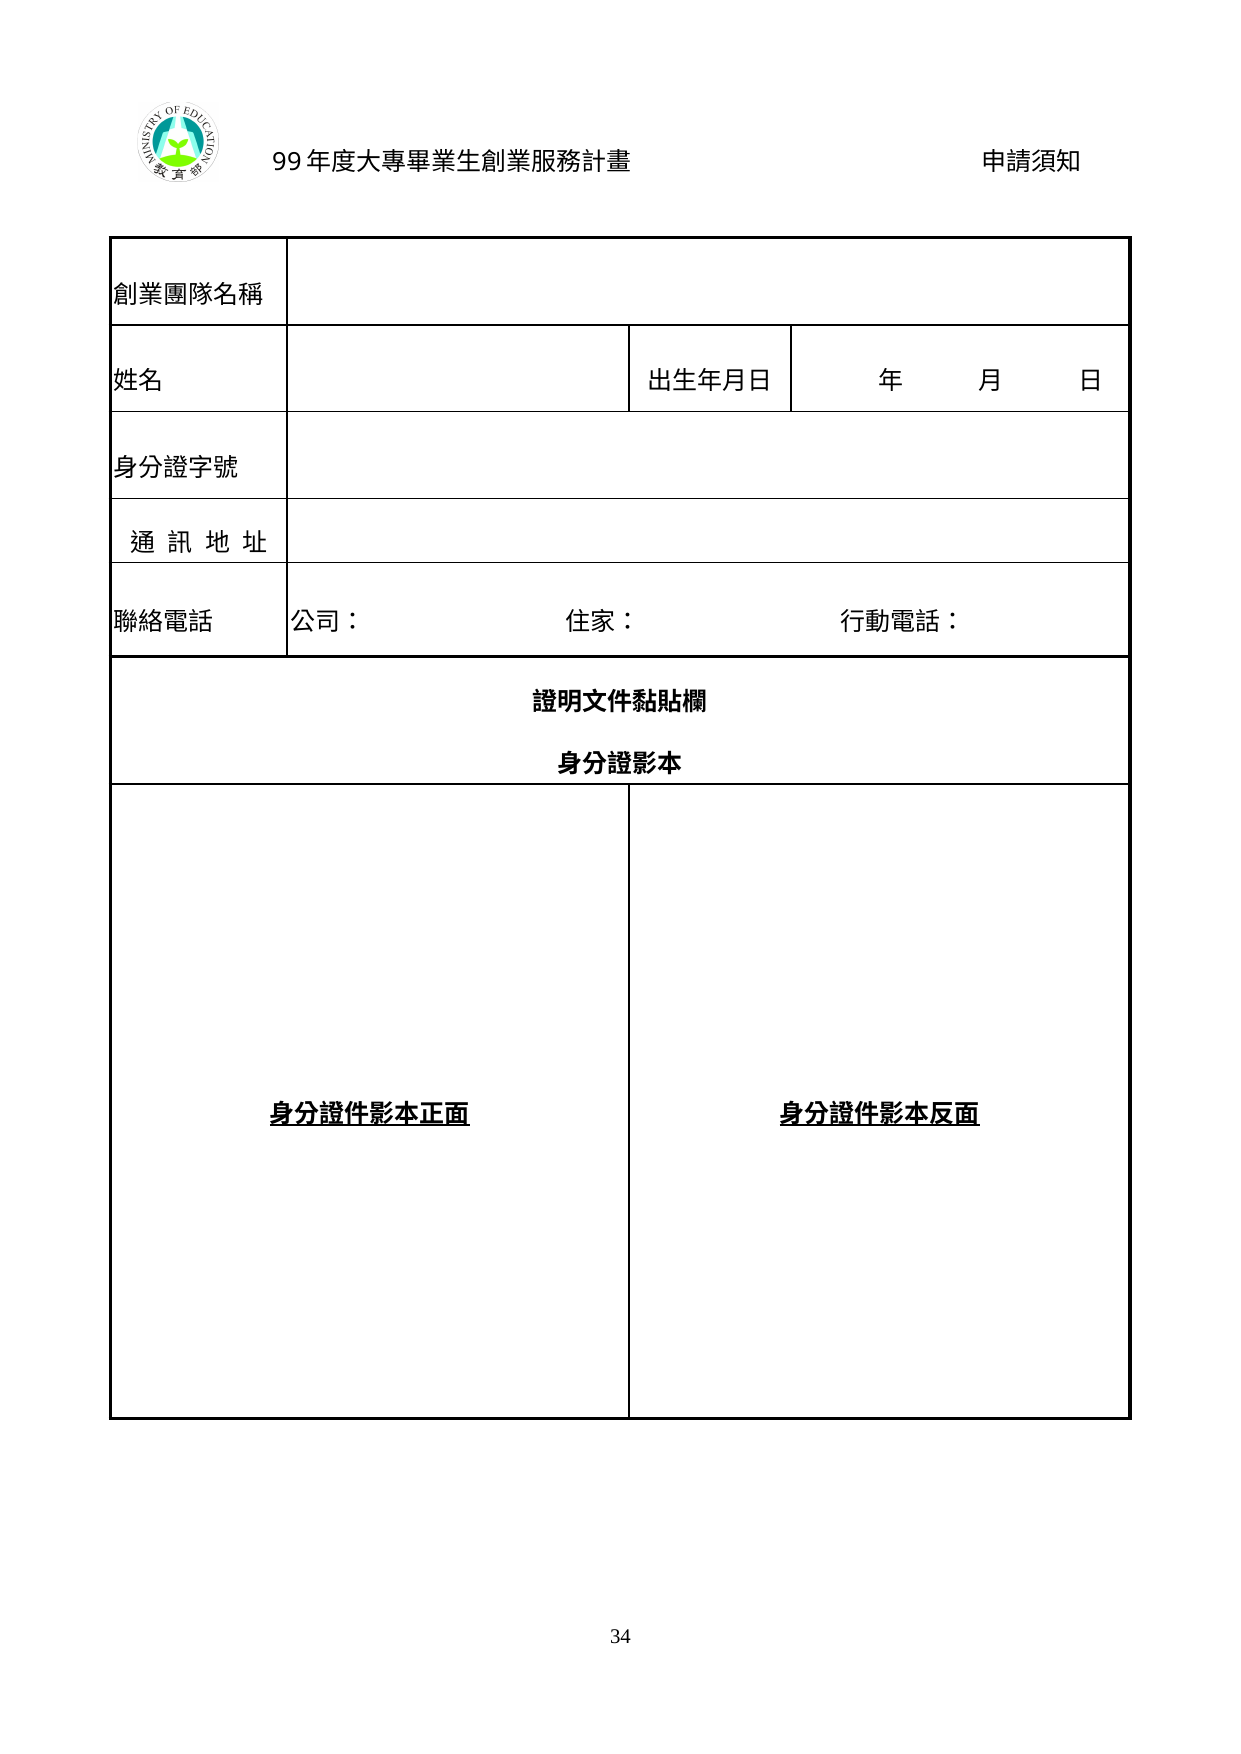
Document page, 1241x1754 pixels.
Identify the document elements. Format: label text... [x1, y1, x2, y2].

table_cell 身分證件影本正面 [112, 785, 628, 1417]
table_cell 身分證字號 [112, 412, 286, 497]
table_header [288, 239, 1128, 324]
table_cell 聯絡電話 [112, 563, 286, 655]
table_cell 身分證件影本反面 [630, 785, 1128, 1417]
table_cell [288, 499, 1128, 561]
table_cell 姓名 [112, 326, 286, 411]
table_cell [288, 412, 1128, 497]
table_header 創業團隊名稱 [112, 239, 286, 324]
table_cell 出生年月日 [630, 326, 790, 411]
table_cell 證明文件黏貼欄 身分證影本 [112, 658, 1128, 783]
table_cell 公司： 住家： 行動電話： [288, 563, 1128, 655]
table_cell 年 月 日 [792, 326, 1128, 411]
table_cell 通 訊 地 址 [112, 499, 286, 561]
table_cell [288, 326, 628, 411]
